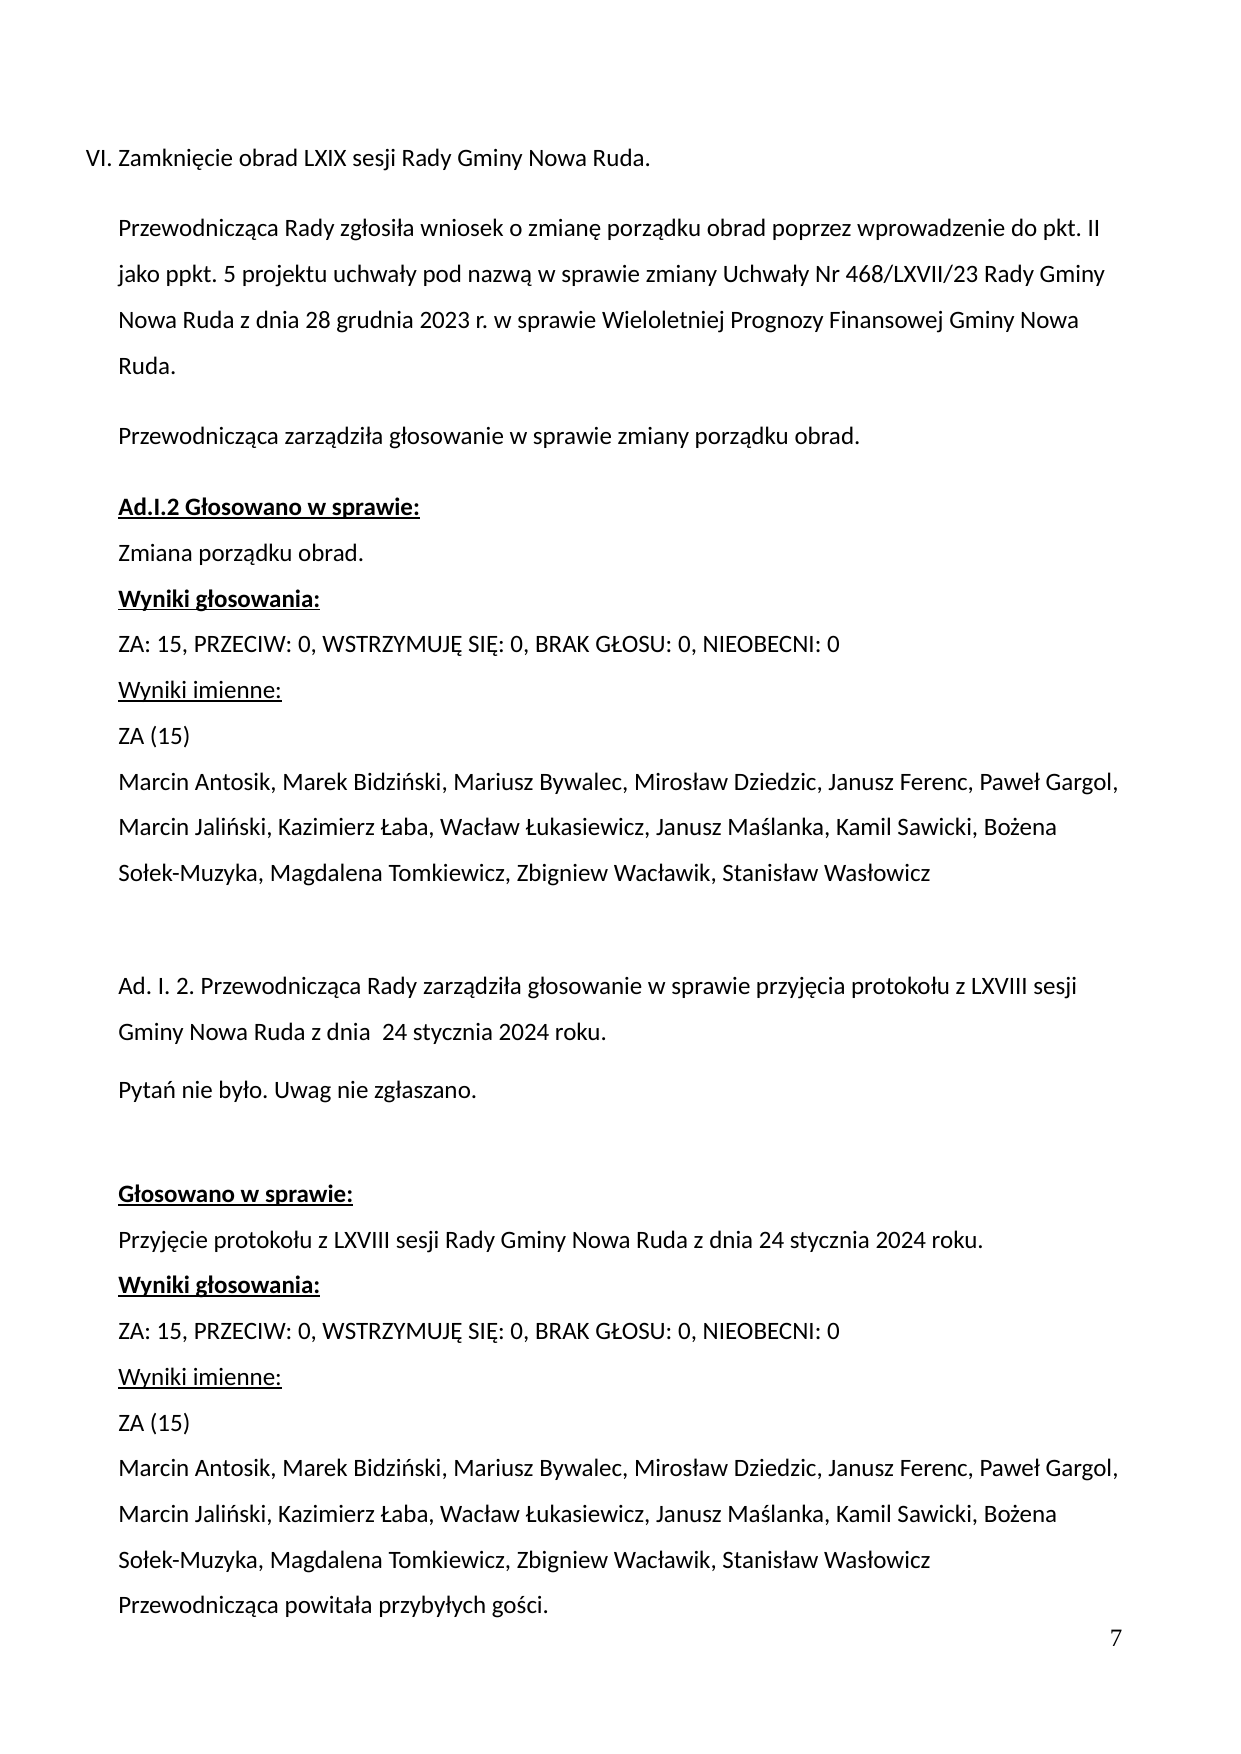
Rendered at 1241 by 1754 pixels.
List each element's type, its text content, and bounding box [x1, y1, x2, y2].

text Przewodnicząca powitała przybyłych gości. [118, 1589, 1122, 1620]
list Ad.I.2 Głosowano w sprawie: Zmiana porządku obrad. [118, 491, 1122, 567]
list Przewodnicząca Rady zgłosiła wniosek o zmianę porządku obrad poprzez wprowadzenie do pkt. II jako ppkt. 5 projektu uchwały pod nazwą w sprawie zmiany Uchwały Nr 468/LXVII/23 Rady Gminy Nowa Ruda z dnia 28 grudnia 2023 r. w sprawie Wieloletniej Prognozy Finansowej Gminy Nowa Ruda. [118, 213, 1122, 380]
text Pytań nie było. Uwag nie zgłaszano. [118, 1074, 1122, 1104]
list Przewodnicząca zarządziła głosowanie w sprawie zmiany porządku obrad. [118, 421, 1122, 451]
text Wyniki głosowania: ZA: 15, PRZECIW: 0, WSTRZYMUJĘ SIĘ: 0, BRAK GŁOSU: 0, NIEOBECNI: 0 Wyniki imienne: ZA (15) Marcin Antosik, Marek Bidziński, Mariusz Bywalec, Mirosław Dziedzic, Janusz Ferenc, Paweł Gargol, Marcin Jaliński, Kazimierz Łaba, Wacław Łukasiewicz, Janusz Maślanka, Kamil Sawicki, Bożena Sołek-Muzyka, Magdalena Tomkiewicz, Zbigniew Wacławik, Stanisław Wasłowicz [118, 1269, 1122, 1574]
list Zamknięcie obrad LXIX sesji Rady Gminy Nowa Ruda. [118, 142, 1122, 172]
text Głosowano w sprawie: Przyjęcie protokołu z LXVIII sesji Rady Gminy Nowa Ruda z dnia 24 stycznia 2024 roku. [118, 1178, 1122, 1254]
text Wyniki głosowania: ZA: 15, PRZECIW: 0, WSTRZYMUJĘ SIĘ: 0, BRAK GŁOSU: 0, NIEOBECNI: 0 Wyniki imienne: ZA (15) Marcin Antosik, Marek Bidziński, Mariusz Bywalec, Mirosław Dziedzic, Janusz Ferenc, Paweł Gargol, Marcin Jaliński, Kazimierz Łaba, Wacław Łukasiewicz, Janusz Maślanka, Kamil Sawicki, Bożena Sołek-Muzyka, Magdalena Tomkiewicz, Zbigniew Wacławik, Stanisław Wasłowicz [118, 583, 1122, 931]
list Ad. I. 2. Przewodnicząca Rady zarządziła głosowanie w sprawie przyjęcia protokołu z LXVIII sesji Gminy Nowa Ruda z dnia 24 stycznia 2024 roku. [118, 970, 1122, 1046]
